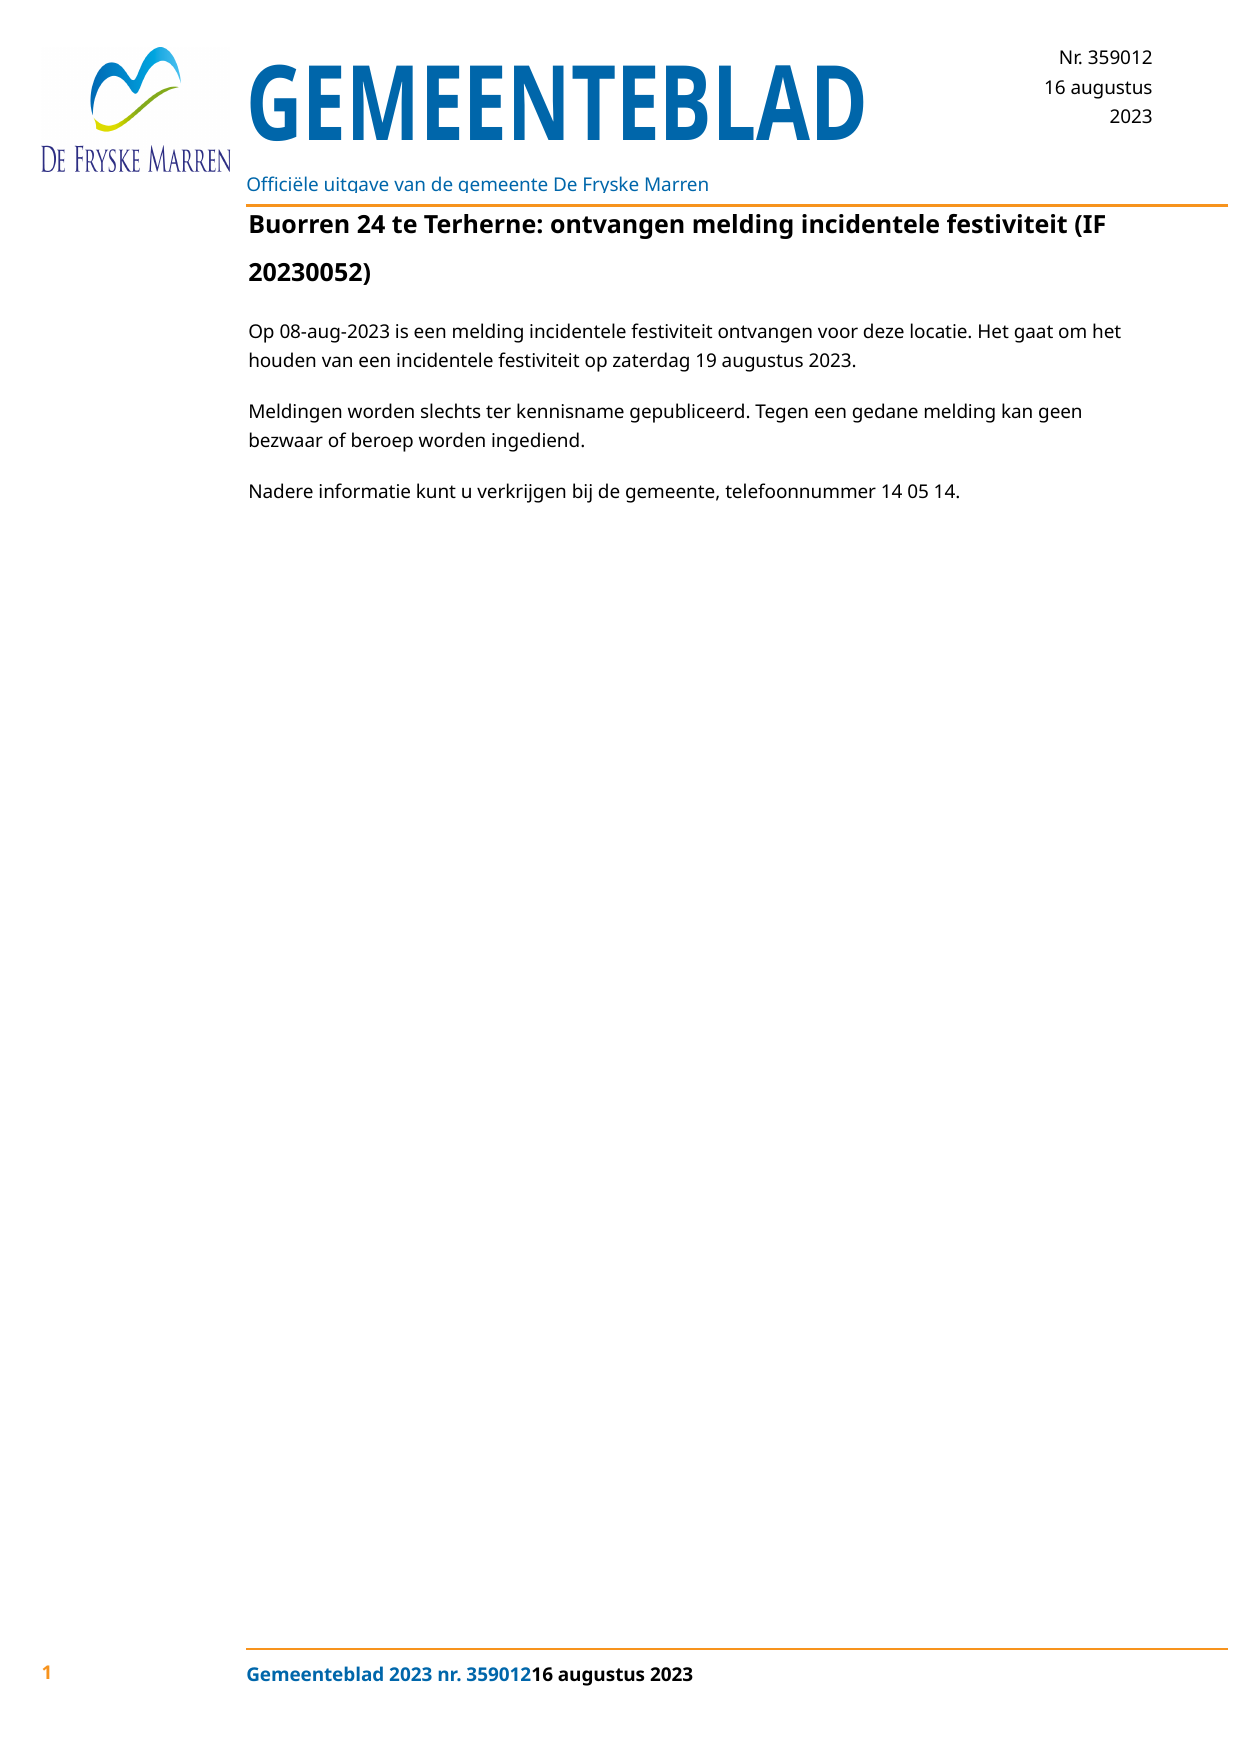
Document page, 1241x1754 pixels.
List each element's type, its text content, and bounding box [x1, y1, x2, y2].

picture [41, 47, 231, 172]
text Nadere informatie kunt u verkrijgen bij de gemeente, telefoonnummer 14 05 14. [248, 478, 1152, 504]
text Op 08-aug-2023 is een melding incidentele festiviteit ontvangen voor deze locatie. Het gaat om het houden van een incidentele festiviteit op zaterdag 19 augustus 2023. [248, 318, 1152, 373]
text Buorren 24 te Terherne: ontvangen melding incidentele festiviteit (IF 20230052) [248, 207, 1152, 288]
text Meldingen worden slechts ter kennisname gepubliceerd. Tegen een gedane melding kan geen bezwaar of beroep worden ingediend. [248, 398, 1152, 453]
